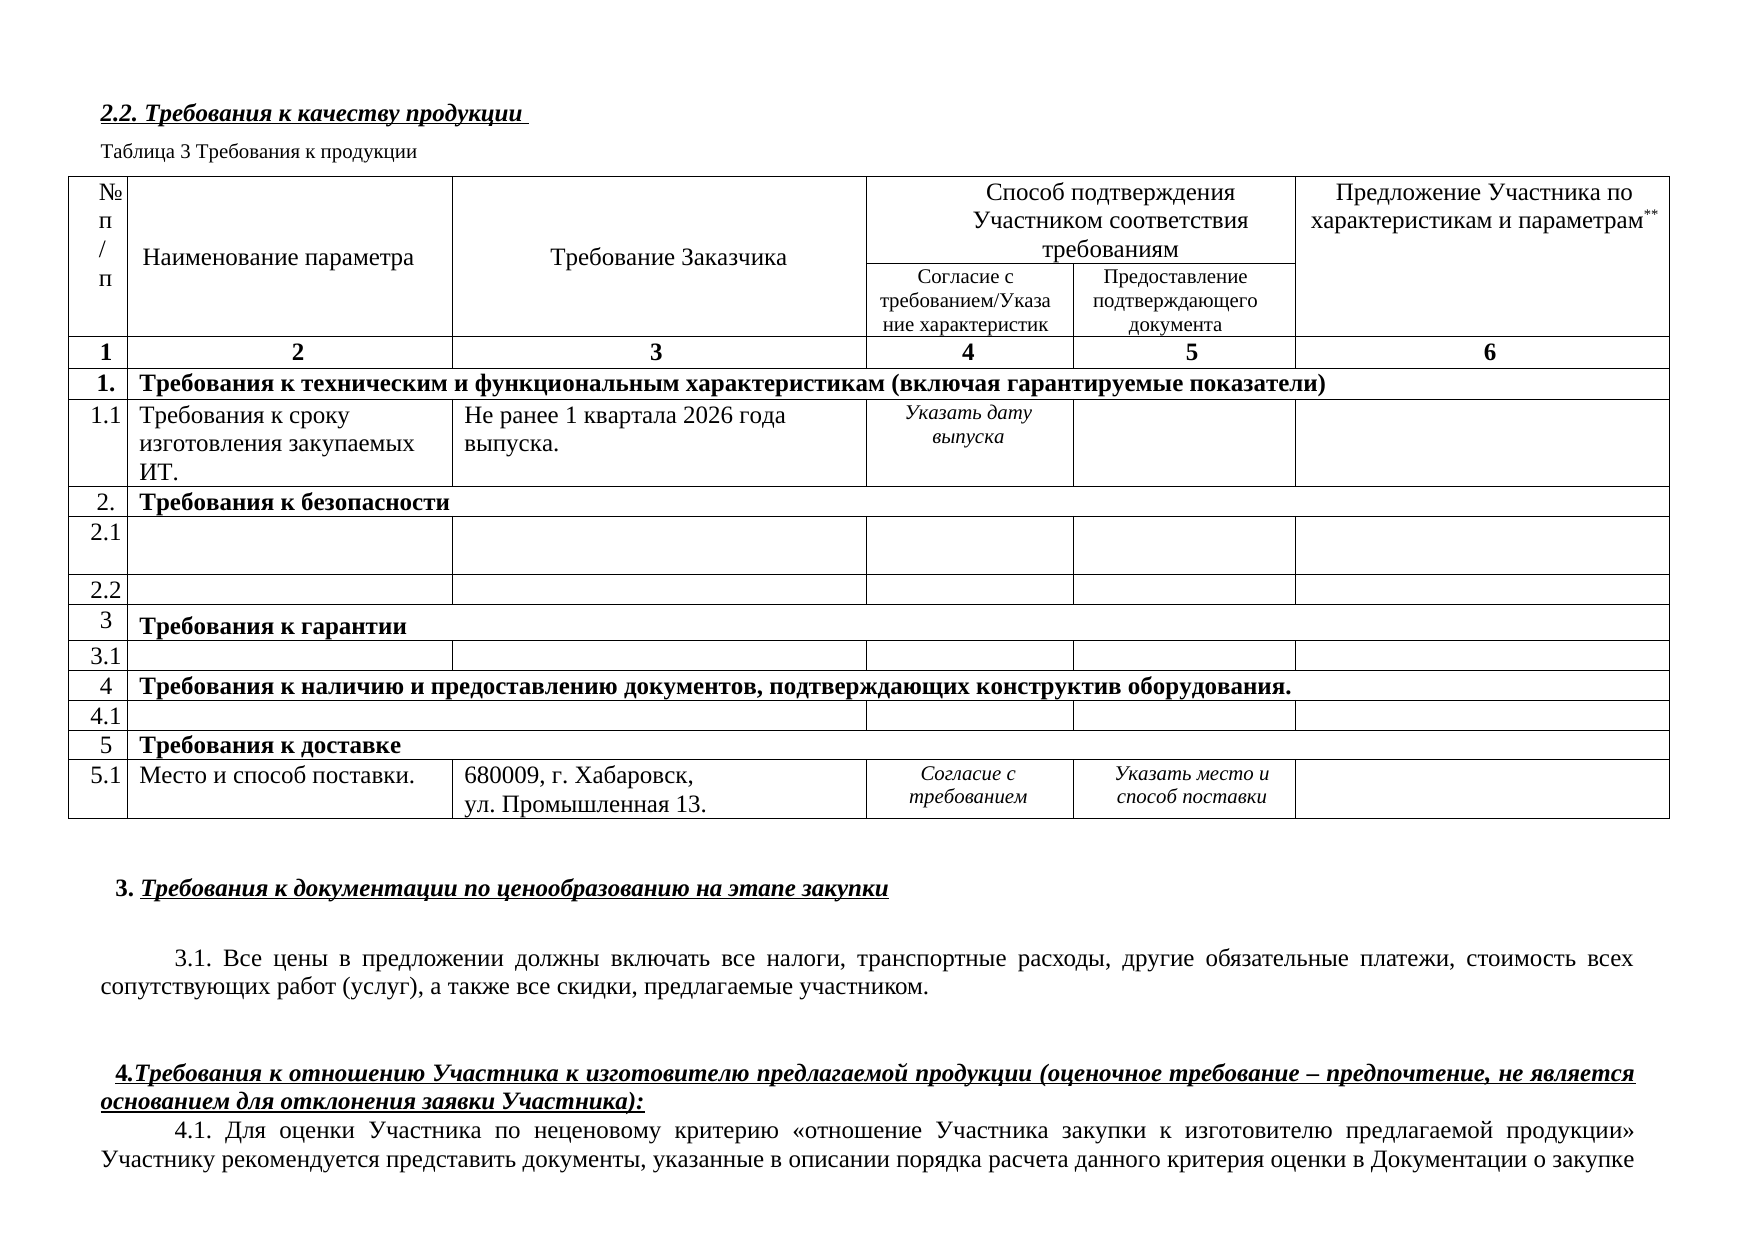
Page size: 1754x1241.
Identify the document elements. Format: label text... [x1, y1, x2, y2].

table_cell 1 [69, 337, 127, 367]
table_cell 5 [69, 731, 127, 759]
table_cell [1296, 575, 1669, 604]
table_cell [1296, 517, 1669, 574]
table_header Требование Заказчика [453, 177, 866, 336]
table_cell [867, 575, 1073, 604]
table_cell [453, 575, 866, 604]
table_header №п/п [69, 177, 127, 336]
table_cell 680009, г. Хабаровск, ул. Промышленная 13. [453, 760, 866, 818]
text 3. Требования к документации по ценообразованию на этапе закупки [100, 873, 1636, 901]
table_cell 1.1 [69, 400, 127, 486]
table_cell Требования к наличию и предоставлению документов, подтверждающих конструктив оборудования. [128, 671, 1669, 700]
table_cell 1. [69, 369, 127, 399]
subtitle 3.1. Все цены в предложении должны включать все налоги, транспортные расходы, другие обязательные платежи, стоимость всех сопутствующих работ (услуг), а также все скидки, предлагаемые участником. [100, 943, 1636, 1000]
table_cell Требования к доставке [128, 731, 1669, 759]
text Таблица 3 Требования к продукции [100, 139, 1713, 163]
text 4.1. Для оценки Участника по неценовому критерию «отношение Участника закупки к изготовителю предлагаемой продукции» Участнику рекомендуется представить документы, указанные в описании порядка расчета данного критерия оценки в Документации о закупке [100, 1115, 1636, 1173]
table_cell Требования к сроку изготовления закупаемых ИТ. [128, 400, 452, 486]
table_cell 4 [69, 671, 127, 700]
table_cell 2.1 [69, 517, 127, 574]
table_cell Место и способ поставки. [128, 760, 452, 818]
table_cell [128, 575, 452, 604]
table_cell 5 [1074, 337, 1295, 367]
text 2.2. Требования к качеству продукции [100, 98, 1713, 127]
table_cell [453, 517, 866, 574]
table_cell Указать место и способ поставки [1074, 760, 1295, 818]
table_cell [128, 641, 452, 670]
table_cell [453, 641, 866, 670]
table_cell 4 [867, 337, 1073, 367]
table_cell Требования к безопасности [128, 487, 1669, 516]
table_cell 3 [69, 605, 127, 640]
table_cell [1296, 641, 1669, 670]
table_cell [1074, 575, 1295, 604]
table_cell [867, 641, 1073, 670]
table_cell 5.1 [69, 760, 127, 818]
table_header Способ подтверждения Участником соответствия требованиям [867, 177, 1295, 263]
table_cell [867, 517, 1073, 574]
table_cell 2 [128, 337, 452, 367]
table_cell 4.1 [69, 701, 127, 729]
table_cell 6 [1296, 337, 1669, 367]
table_cell [1296, 701, 1669, 729]
table_cell 3.1 [69, 641, 127, 670]
table_cell [867, 701, 1073, 729]
table_cell [1296, 400, 1669, 486]
table_cell Согласие с требованием [867, 760, 1073, 818]
table_header Наименование параметра [128, 177, 452, 336]
table_cell Требования к гарантии [128, 605, 1669, 640]
table_cell 2. [69, 487, 127, 516]
table_cell Требования к техническим и функциональным характеристикам (включая гарантируемые показатели) [128, 369, 1669, 399]
table_cell Не ранее 1 квартала 2026 года выпуска. [453, 400, 866, 486]
table_cell [1074, 517, 1295, 574]
table_cell Предоставление подтверждающего документа [1074, 264, 1295, 336]
table_cell [1074, 641, 1295, 670]
table_cell 3 [453, 337, 866, 367]
table_cell [1074, 701, 1295, 729]
table_cell Согласие с требованием/Указание характеристик [867, 264, 1073, 336]
table_cell [128, 701, 866, 729]
table_cell [1296, 760, 1669, 818]
table_cell 2.2 [69, 575, 127, 604]
table_header Предложение Участника по характеристикам и параметрам** [1296, 177, 1669, 336]
table_cell [128, 517, 452, 574]
table_cell Указать дату выпуска [867, 400, 1073, 486]
text 4.Требования к отношению Участника к изготовителю предлагаемой продукции (оценочное требование – предпочтение, не является основанием для отклонения заявки Участника): [100, 1058, 1636, 1115]
table_cell [1074, 400, 1295, 486]
